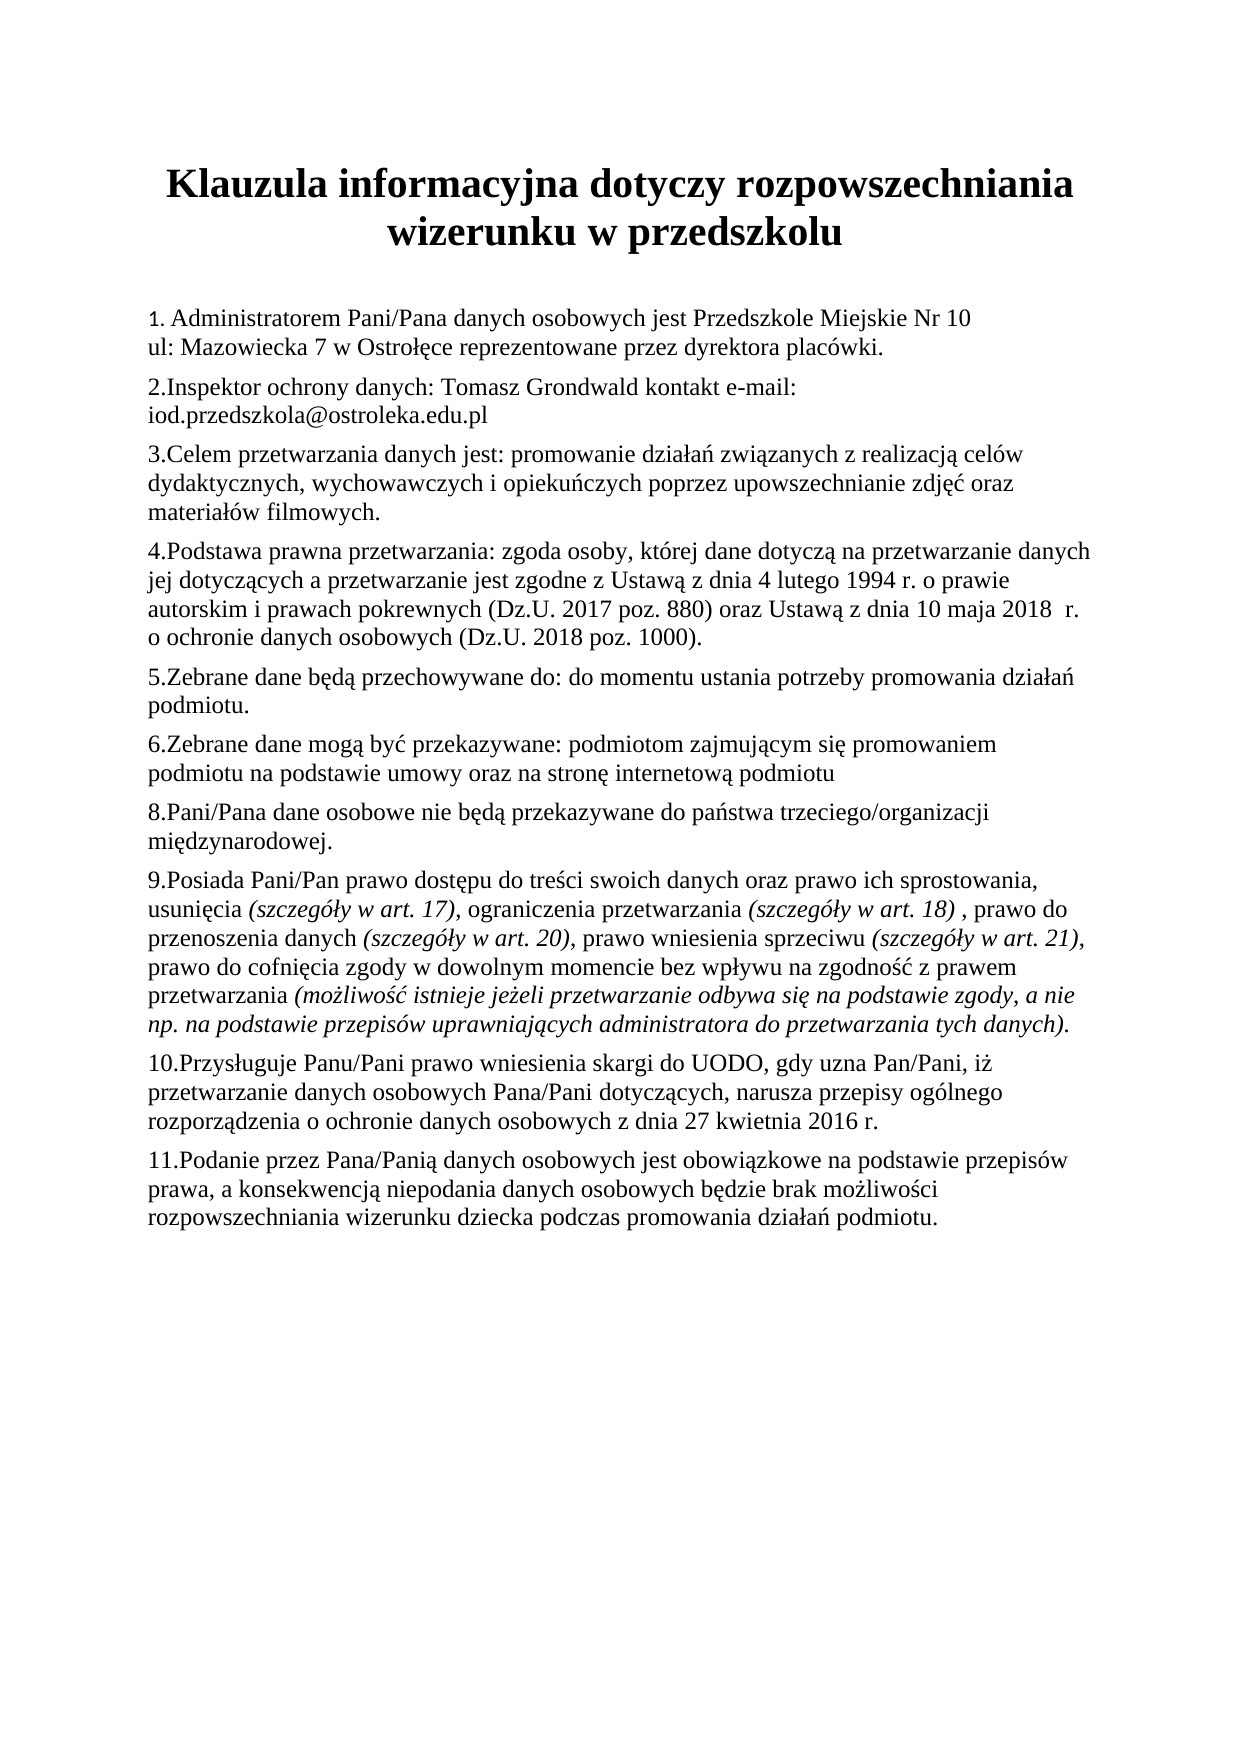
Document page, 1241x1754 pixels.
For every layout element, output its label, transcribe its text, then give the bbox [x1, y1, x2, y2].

text 4.Podstawa prawna przetwarzania: zgoda osoby, której dane dotyczą na przetwarzanie danych jej dotyczących a przetwarzanie jest zgodne z Ustawą z dnia 4 lutego 1994 r. o prawie autorskim i prawach pokrewnych (Dz.U. 2017 poz. 880) oraz Ustawą z dnia 10 maja 2018 r. o ochronie danych osobowych (Dz.U. 2018 poz. 1000). [148, 536, 1093, 651]
text 2.Inspektor ochrony danych: Tomasz Grondwald kontakt e-mail: iod.przedszkola@ostroleka.edu.pl [148, 372, 1093, 429]
text 9.Posiada Pani/Pan prawo dostępu do treści swoich danych oraz prawo ich sprostowania, usunięcia (szczegóły w art. 17), ograniczenia przetwarzania (szczegóły w art. 18) , prawo do przenoszenia danych (szczegóły w art. 20), prawo wniesienia sprzeciwu (szczegóły w art. 21), prawo do cofnięcia zgody w dowolnym momencie bez wpływu na zgodność z prawem przetwarzania (możliwość istnieje jeżeli przetwarzanie odbywa się na podstawie zgody, a nie np. na podstawie przepisów uprawniających administratora do przetwarzania tych danych). [148, 865, 1093, 1038]
text 11.Podanie przez Pana/Panią danych osobowych jest obowiązkowe na podstawie przepisów prawa, a konsekwencją niepodania danych osobowych będzie brak możliwości rozpowszechniania wizerunku dziecka podczas promowania działań podmiotu. [148, 1145, 1093, 1231]
text 6.Zebrane dane mogą być przekazywane: podmiotom zajmującym się promowaniem podmiotu na podstawie umowy oraz na stronę internetową podmiotu [148, 729, 1093, 787]
text 10.Przysługuje Panu/Pani prawo wniesienia skargi do UODO, gdy uzna Pan/Pani, iż przetwarzanie danych osobowych Pana/Pani dotyczących, narusza przepisy ogólnego rozporządzenia o ochronie danych osobowych z dnia 27 kwietnia 2016 r. [148, 1048, 1093, 1134]
text 8.Pani/Pana dane osobowe nie będą przekazywane do państwa trzeciego/organizacji międzynarodowej. [148, 797, 1093, 855]
text 3.Celem przetwarzania danych jest: promowanie działań związanych z realizacją celów dydaktycznych, wychowawczych i opiekuńczych poprzez upowszechnianie zdjęć oraz materiałów filmowych. [148, 439, 1093, 526]
text 5.Zebrane dane będą przechowywane do: do momentu ustania potrzeby promowania działań podmiotu. [148, 662, 1093, 719]
text 1. Administratorem Pani/Pana danych osobowych jest Przedszkole Miejskie Nr 10 ul: Mazowiecka 7 w Ostrołęce reprezentowane przez dyrektora placówki. [148, 303, 1093, 361]
text Klauzula informacyjna dotyczy rozpowszechniania wizerunku w przedszkolu [148, 158, 1093, 254]
